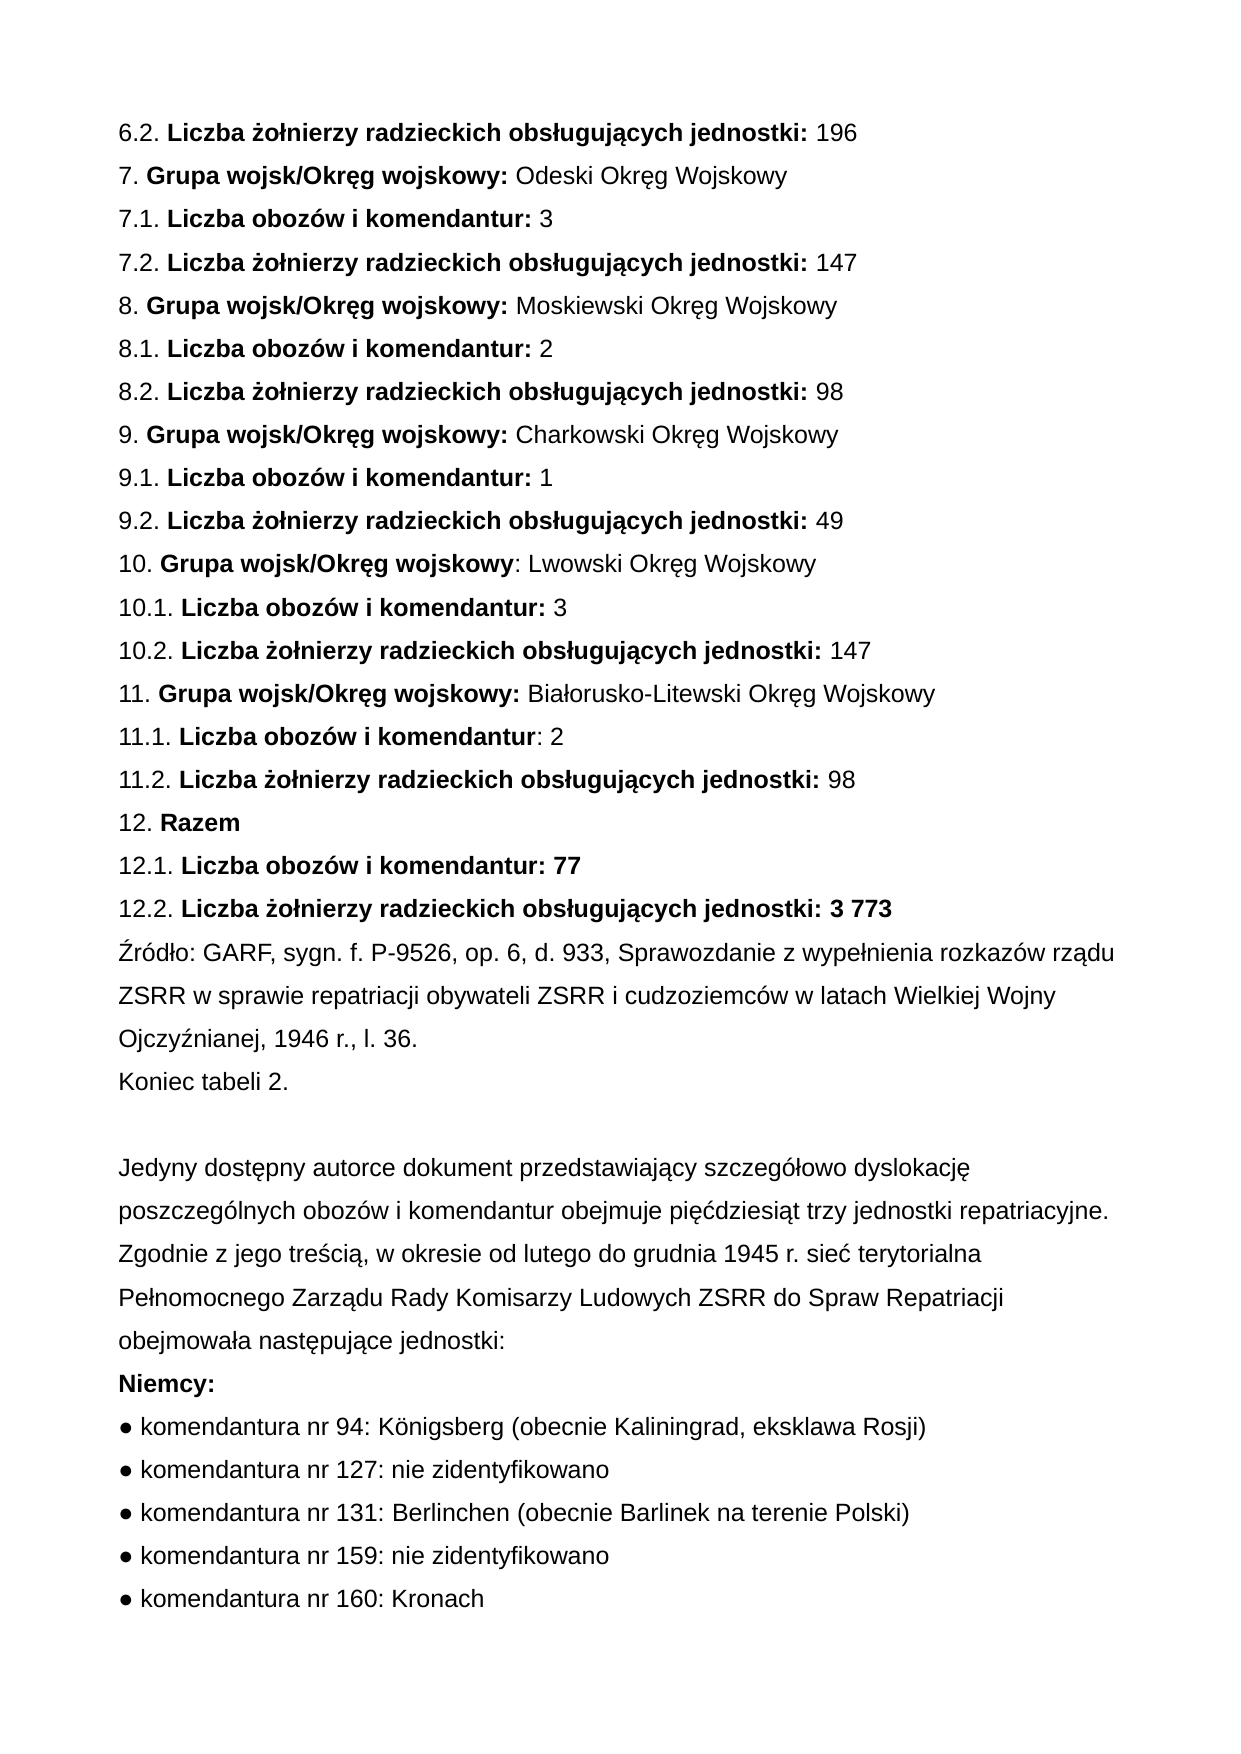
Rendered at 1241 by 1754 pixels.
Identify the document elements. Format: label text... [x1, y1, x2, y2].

text 9.1. Liczba obozów i komendantur: 1 [118, 463, 1122, 492]
text ● komendantura nr 160: Kronach [118, 1584, 1122, 1613]
text ● komendantura nr 159: nie zidentyﬁkowano [118, 1541, 1122, 1570]
text 12.1. Liczba obozów i komendantur: 77 [118, 851, 1122, 880]
text 7. Grupa wojsk/Okręg wojskowy: Odeski Okręg Wojskowy [118, 161, 1122, 190]
text 6.2. Liczba żołnierzy radzieckich obsługujących jednostki: 196 [118, 118, 1122, 147]
text Koniec tabeli 2. [118, 1067, 1122, 1096]
text Niemcy: [118, 1369, 1122, 1397]
text 11. Grupa wojsk/Okręg wojskowy: Białorusko-Litewski Okręg Wojskowy [118, 679, 1122, 707]
text 9.2. Liczba żołnierzy radzieckich obsługujących jednostki: 49 [118, 506, 1122, 535]
text 7.2. Liczba żołnierzy radzieckich obsługujących jednostki: 147 [118, 247, 1122, 276]
text 7.1. Liczba obozów i komendantur: 3 [118, 204, 1122, 233]
text ● komendantura nr 127: nie zidentyﬁkowano [118, 1455, 1122, 1484]
text 10. Grupa wojsk/Okręg wojskowy: Lwowski Okręg Wojskowy [118, 549, 1122, 578]
text 8.2. Liczba żołnierzy radzieckich obsługujących jednostki: 98 [118, 377, 1122, 406]
text 10.1. Liczba obozów i komendantur: 3 [118, 592, 1122, 621]
text 11.2. Liczba żołnierzy radzieckich obsługujących jednostki: 98 [118, 765, 1122, 794]
text Jedyny dostępny autorce dokument przedstawiający szczegółowo dyslokację poszczególnych obozów i komendantur obejmuje pięćdziesiąt trzy jednostki repatriacyjne. Zgodnie z jego treścią, w okresie od lutego do grudnia 1945 r. sieć terytorialna Pełnomocnego Zarządu Rady Komisarzy Ludowych ZSRR do Spraw Repatriacji obejmowała następujące jednostki: [118, 1153, 1122, 1354]
text 12.2. Liczba żołnierzy radzieckich obsługujących jednostki: 3 773 [118, 894, 1122, 923]
text 12. Razem [118, 808, 1122, 837]
text ● komendantura nr 94: Königsberg (obecnie Kaliningrad, eksklawa Rosji) [118, 1412, 1122, 1441]
text 10.2. Liczba żołnierzy radzieckich obsługujących jednostki: 147 [118, 636, 1122, 664]
text ● komendantura nr 131: Berlinchen (obecnie Barlinek na terenie Polski) [118, 1498, 1122, 1527]
text Źródło: GARF, sygn. f. P-9526, op. 6, d. 933, Sprawozdanie z wypełnienia rozkazów rządu ZSRR w sprawie repatriacji obywateli ZSRR i cudzoziemców w latach Wielkiej Wojny Ojczyźnianej, 1946 r., l. 36. [118, 937, 1122, 1052]
text 11.1. Liczba obozów i komendantur: 2 [118, 722, 1122, 751]
text 9. Grupa wojsk/Okręg wojskowy: Charkowski Okręg Wojskowy [118, 420, 1122, 449]
text 8. Grupa wojsk/Okręg wojskowy: Moskiewski Okręg Wojskowy [118, 291, 1122, 319]
text 8.1. Liczba obozów i komendantur: 2 [118, 334, 1122, 362]
